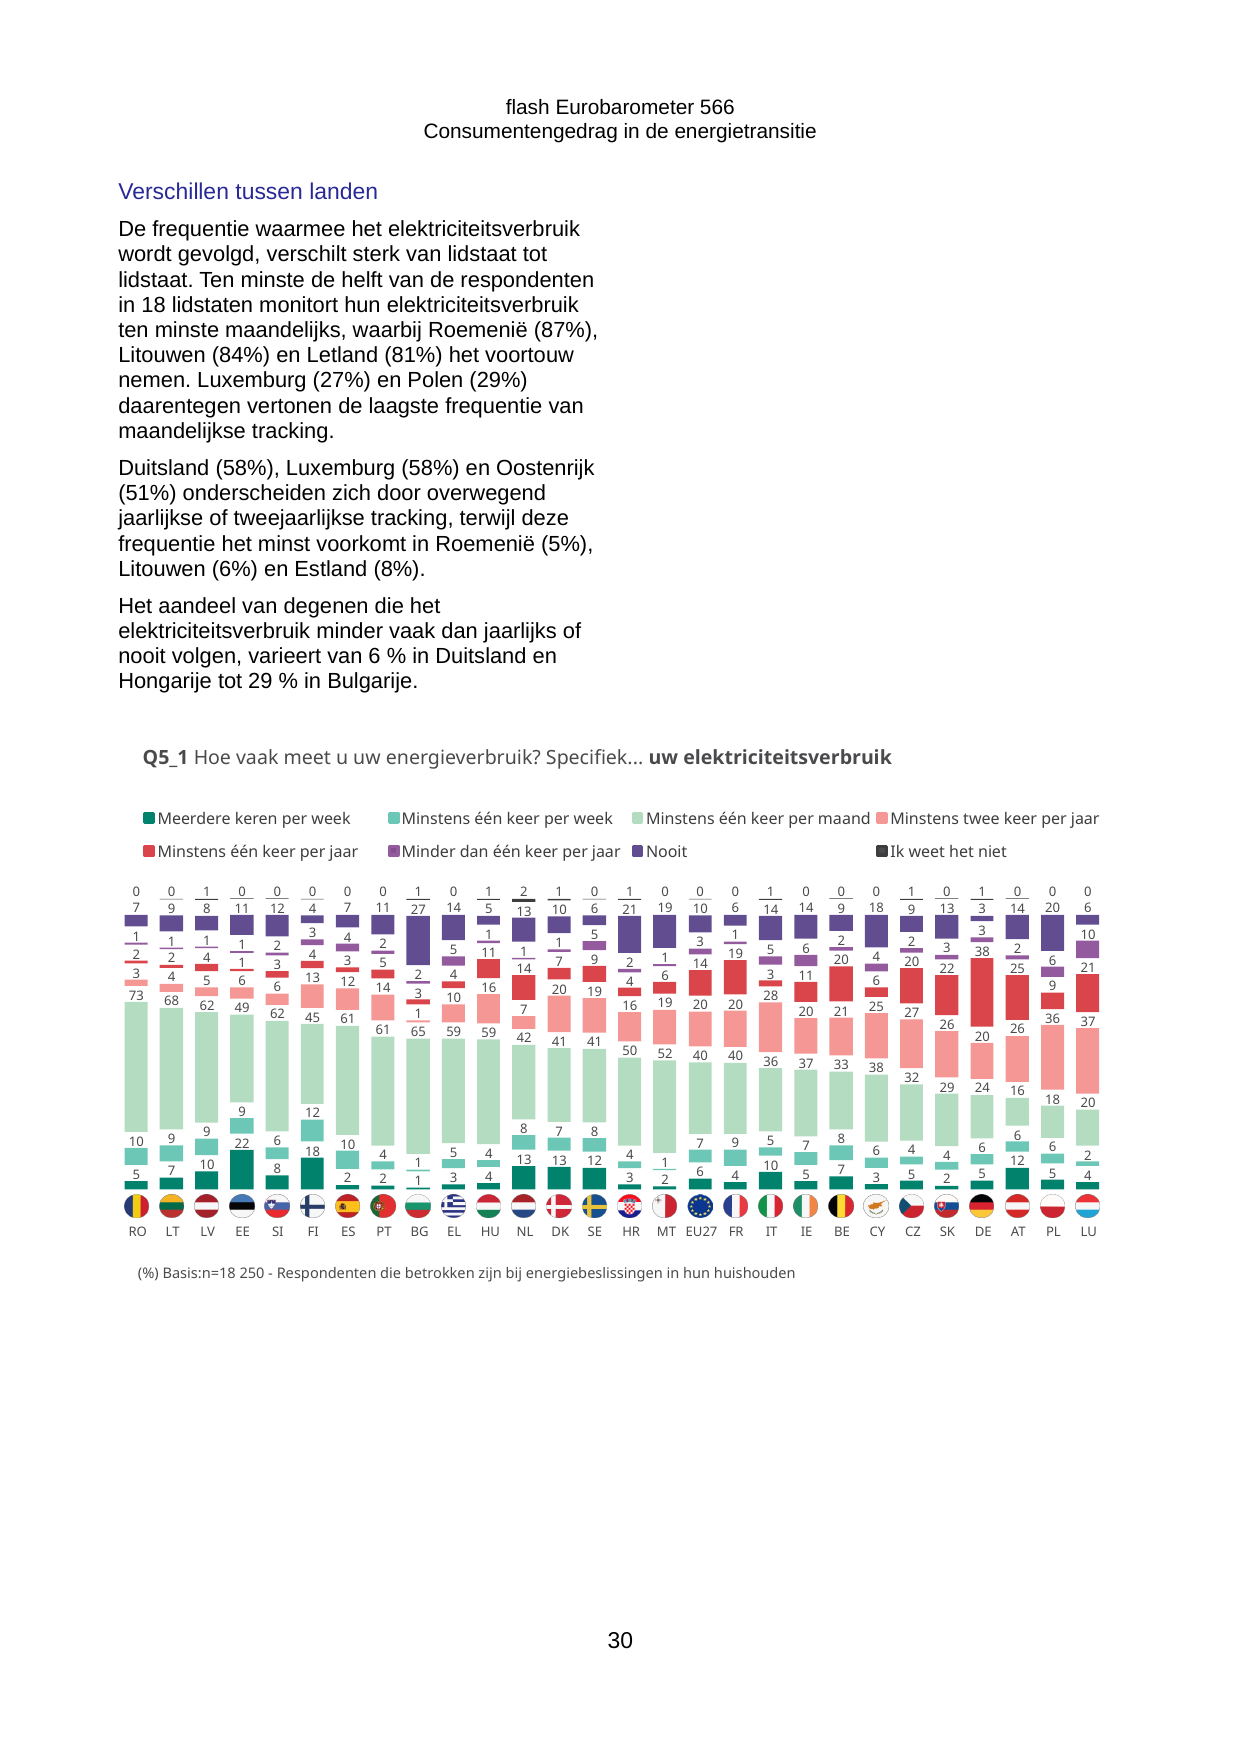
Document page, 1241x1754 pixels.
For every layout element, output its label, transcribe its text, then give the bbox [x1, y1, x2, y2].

picture [546, 1194, 572, 1218]
picture [969, 1194, 994, 1218]
picture [370, 1194, 396, 1218]
picture [229, 1194, 255, 1218]
picture [159, 1194, 184, 1218]
picture [687, 1194, 713, 1218]
text Het aandeel van degenen die het elektriciteitsverbruik minder vaak dan jaarlijks of nooit volgen, varieert van 6 % in Duitsland en Hongarije tot 29 % in Bulgarije. [118, 593, 605, 693]
picture [476, 1194, 501, 1218]
picture [934, 1194, 959, 1218]
picture [828, 1194, 854, 1218]
picture [617, 1194, 642, 1218]
picture [793, 1194, 818, 1218]
picture [758, 1194, 783, 1218]
text De frequentie waarmee het elektriciteitsverbruik wordt gevolgd, verschilt sterk van lidstaat tot lidstaat. Ten minste de helft van de respondenten in 18 lidstaten monitort hun elektriciteitsverbruik ten minste maandelijks, waarbij Roemenië (87%), Litouwen (84%) en Letland (81%) het voortouw nemen. Luxemburg (27%) en Polen (29%) daarentegen vertonen de laagste frequentie van maandelijkse tracking. [118, 216, 605, 443]
picture [124, 1194, 149, 1218]
picture [264, 1194, 290, 1218]
picture [441, 1194, 466, 1218]
picture [1075, 1194, 1100, 1218]
picture [405, 1194, 431, 1218]
picture [899, 1194, 924, 1218]
picture [194, 1194, 219, 1218]
picture [652, 1194, 677, 1218]
picture [335, 1194, 360, 1218]
text Duitsland (58%), Luxemburg (58%) en Oostenrijk (51%) onderscheiden zich door overwegend jaarlijkse of tweejaarlijkse tracking, terwijl deze frequentie het minst voorkomt in Roemenië (5%), Litouwen (6%) en Estland (8%). [118, 455, 605, 581]
text Verschillen tussen landen [118, 178, 605, 204]
picture [1040, 1194, 1065, 1218]
picture [582, 1194, 607, 1218]
picture [300, 1194, 325, 1218]
picture [863, 1194, 889, 1218]
picture [723, 1194, 748, 1218]
picture [511, 1194, 536, 1218]
picture [1005, 1194, 1030, 1218]
